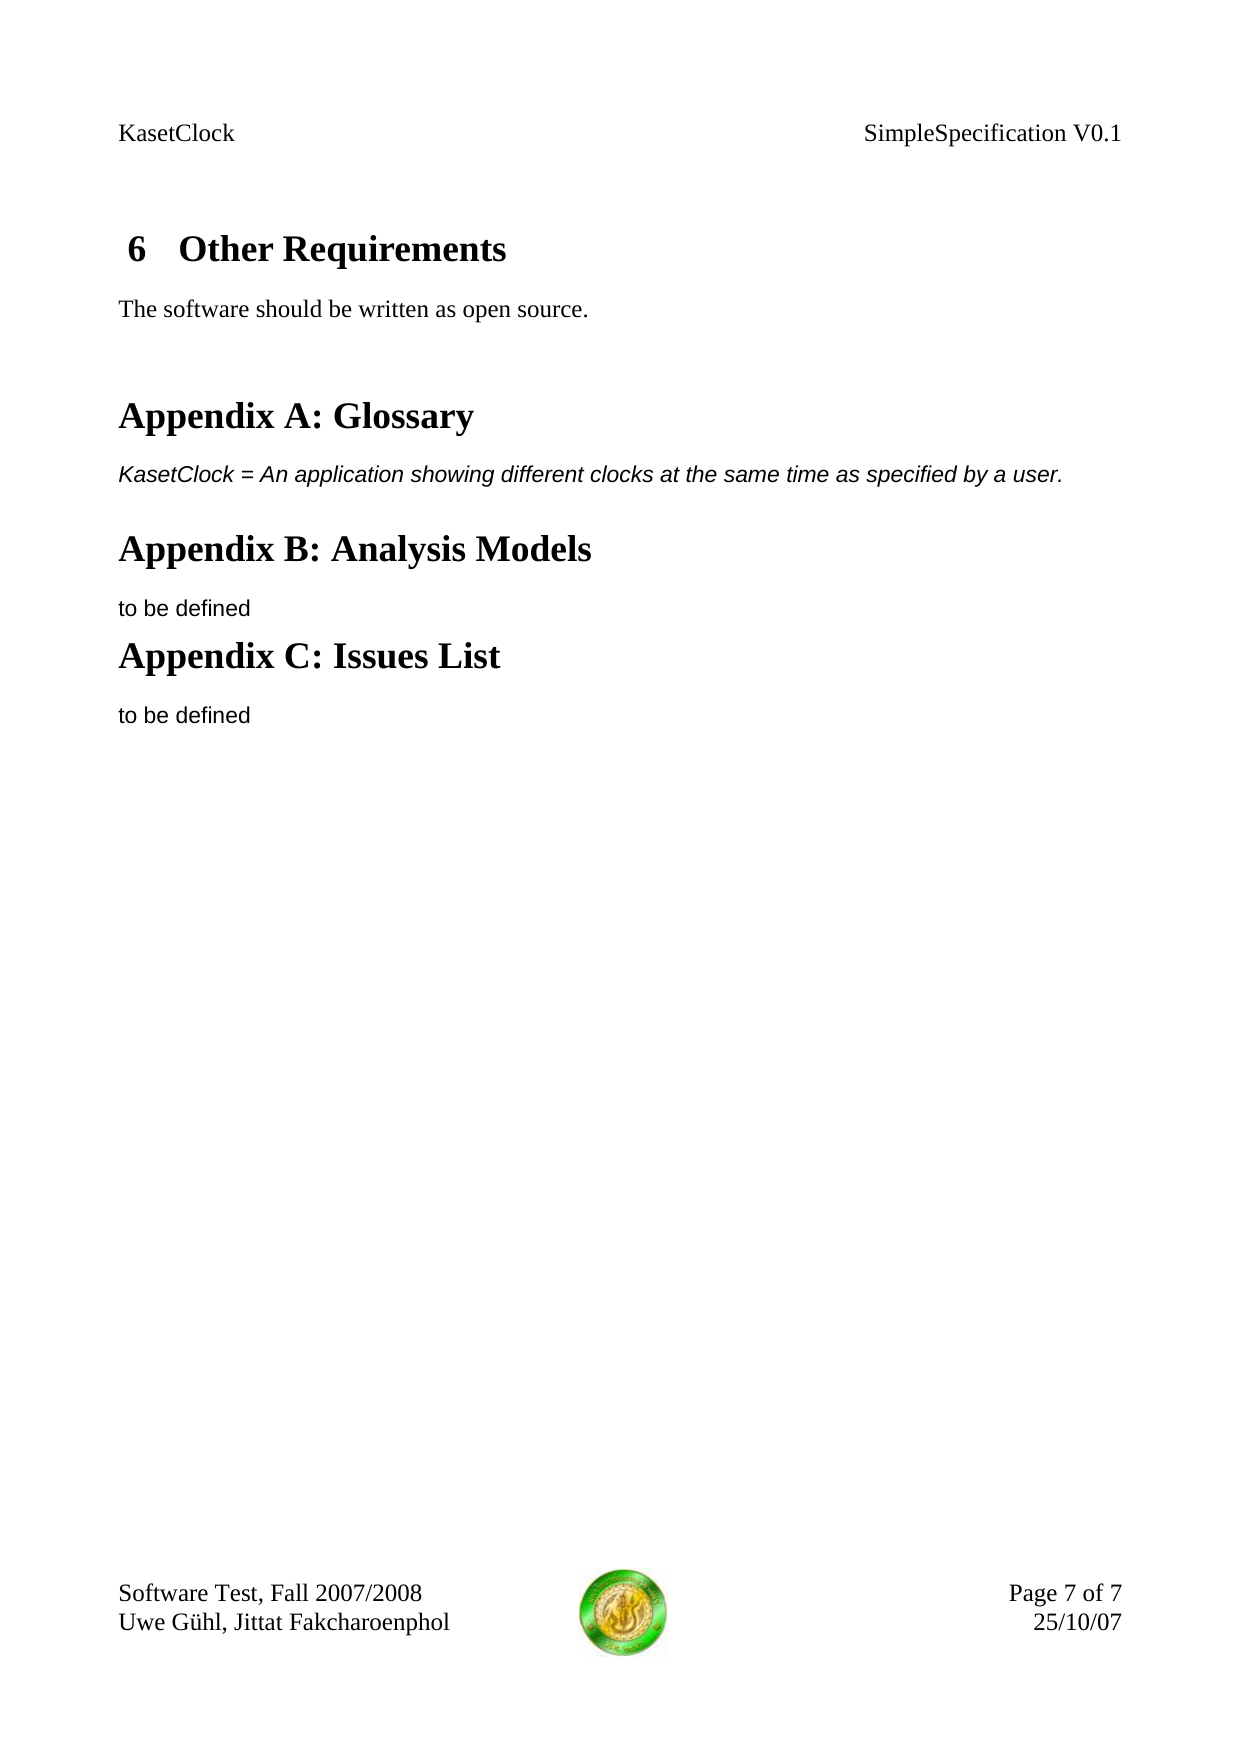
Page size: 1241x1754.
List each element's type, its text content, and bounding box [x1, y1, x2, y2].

text Appendix A: Glossary [118, 393, 1122, 436]
text to be defined [118, 595, 1122, 621]
picture [578, 1568, 668, 1657]
text to be defined [118, 702, 1122, 728]
subtitle Other Requirements [118, 226, 1122, 269]
text Appendix C: Issues List [118, 633, 1122, 677]
text KasetClock = An application showing different clocks at the same time as specified by a user. [118, 461, 1122, 488]
text Appendix B: Analysis Models [118, 527, 1122, 570]
text The software should be written as open source. [118, 294, 1122, 323]
